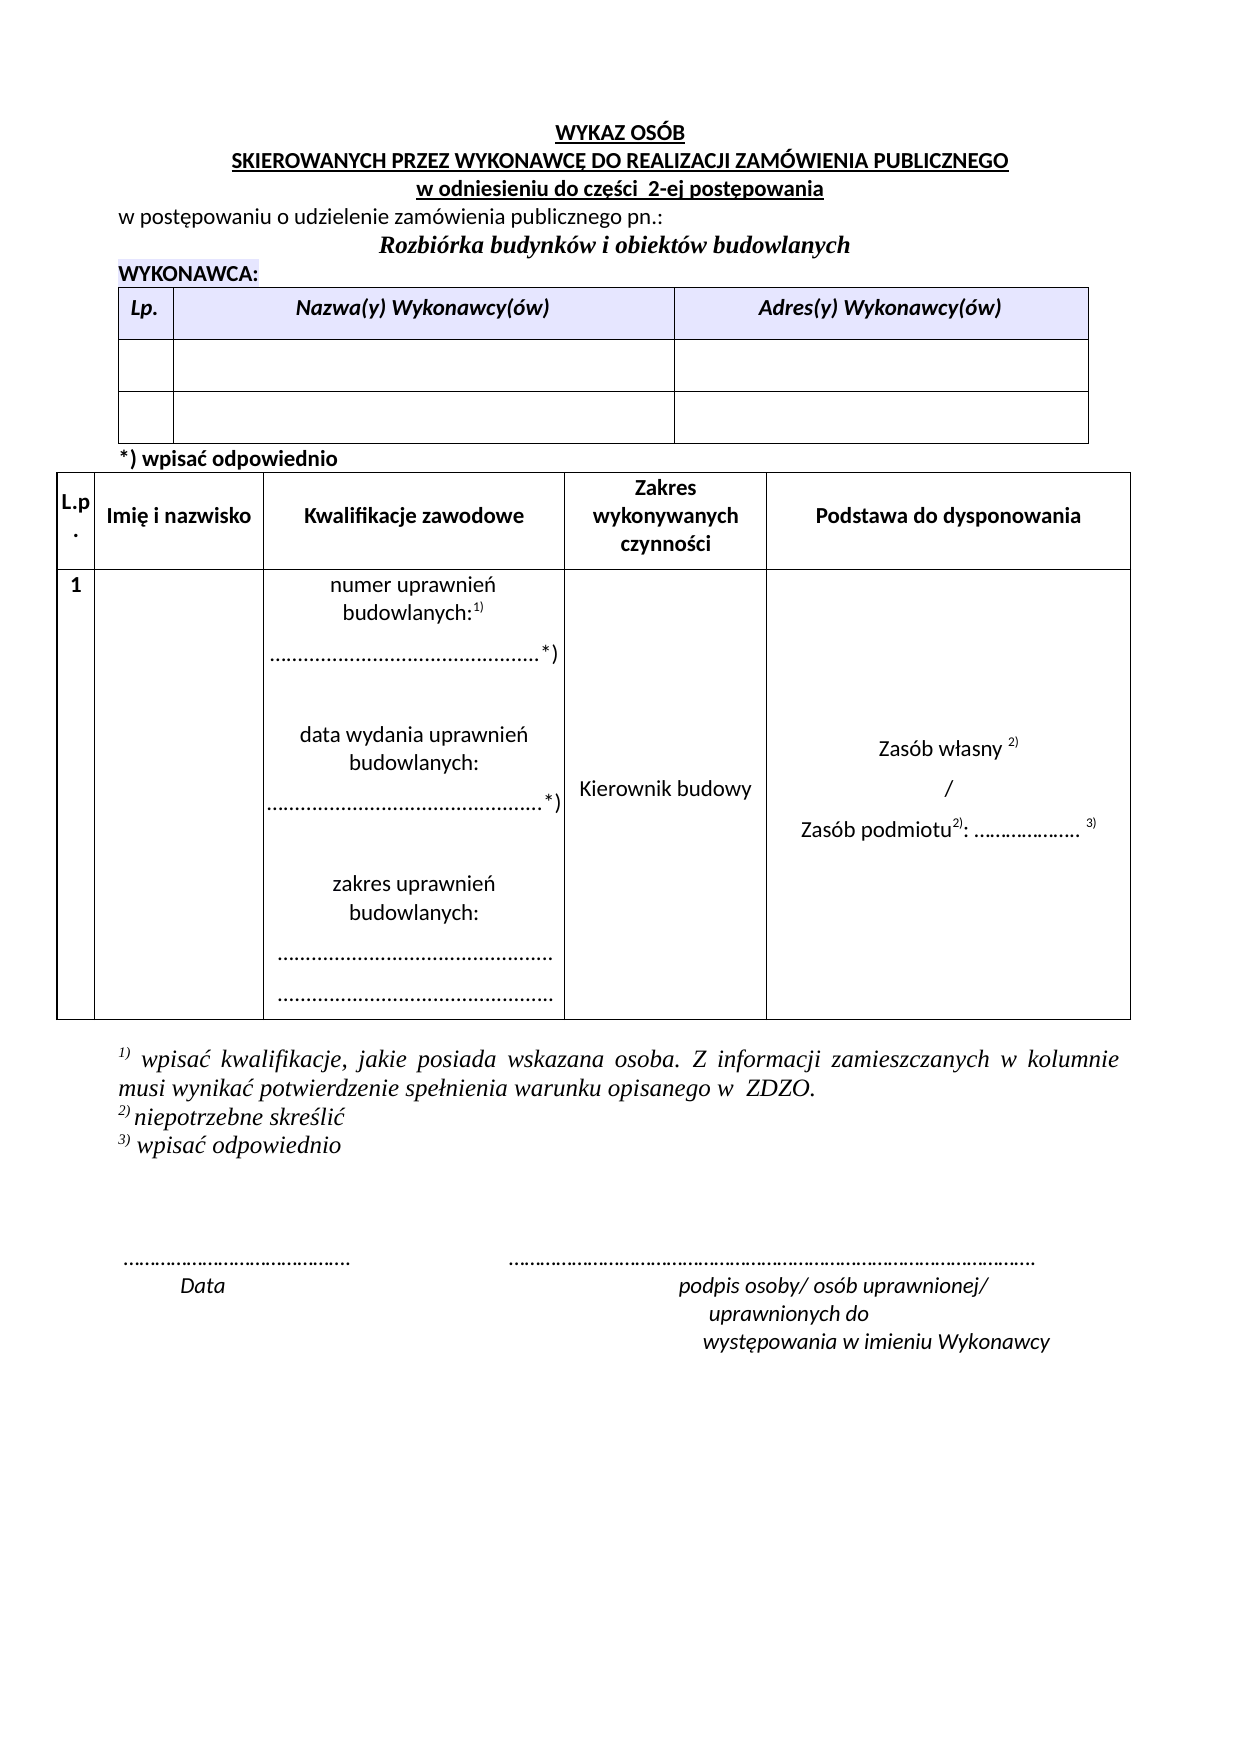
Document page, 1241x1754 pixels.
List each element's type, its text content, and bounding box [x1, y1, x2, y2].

table_cell Zasób własny 2) / Zasób podmiotu2): ……………….. 3) [767, 570, 1130, 1019]
text 3) wpisać odpowiednio [118, 1131, 1122, 1159]
table_cell [174, 392, 674, 443]
table_cell Kierownik budowy [565, 570, 766, 1019]
table_cell [119, 392, 173, 443]
table_cell [675, 392, 1088, 443]
text 2) niepotrzebne skreślić [118, 1102, 1122, 1131]
text Data podpis osoby/ osób uprawnionej/ uprawnionych do [118, 1271, 1122, 1327]
table_cell [119, 340, 173, 391]
text w postępowaniu o udzielenie zamówienia publicznego pn.: [118, 202, 1122, 230]
table_header Imię i nazwisko [95, 473, 263, 569]
table_cell [95, 570, 263, 1019]
table_cell [174, 340, 674, 391]
table_cell [675, 340, 1088, 391]
text ……………………………………. ………………………………………………………………………………………. [118, 1243, 1122, 1271]
table_header L.p. [58, 473, 94, 569]
text występowania w imieniu Wykonawcy [118, 1327, 1122, 1355]
table_header Zakres wykonywanych czynności [565, 473, 766, 569]
text *) wpisać odpowiednio [118, 444, 1122, 472]
text WYKONAWCA: [118, 259, 1122, 287]
table_header Lp. [119, 288, 173, 339]
text SKIEROWANYCH PRZEZ WYKONAWCĘ DO REALIZACJI ZAMÓWIENIA PUBLICZNEGO [118, 146, 1122, 174]
text Rozbiórka budynków i obiektów budowlanych [118, 230, 1122, 259]
table_header Kwalifikacje zawodowe [264, 473, 564, 569]
table_header Adres(y) Wykonawcy(ów) [675, 288, 1088, 339]
table_header Nazwa(y) Wykonawcy(ów) [174, 288, 674, 339]
table_cell 1 [58, 570, 94, 1019]
text w odniesieniu do części 2-ej postępowania [118, 174, 1122, 202]
text WYKAZ OSÓB [118, 118, 1122, 146]
table_cell numer uprawnień budowlanych:1) …............................................*) data wydania uprawnień budowlanych: ….............................................*) zakres uprawnień budowlanych: …............................................. ................................................ [264, 570, 564, 1019]
table_header Podstawa do dysponowania [767, 473, 1130, 569]
text 1) wpisać kwalifikacje, jakie posiada wskazana osoba. Z informacji zamieszczanych w kolumnie musi wynikać potwierdzenie spełnienia warunku opisanego w ZDZO. [118, 1044, 1122, 1102]
